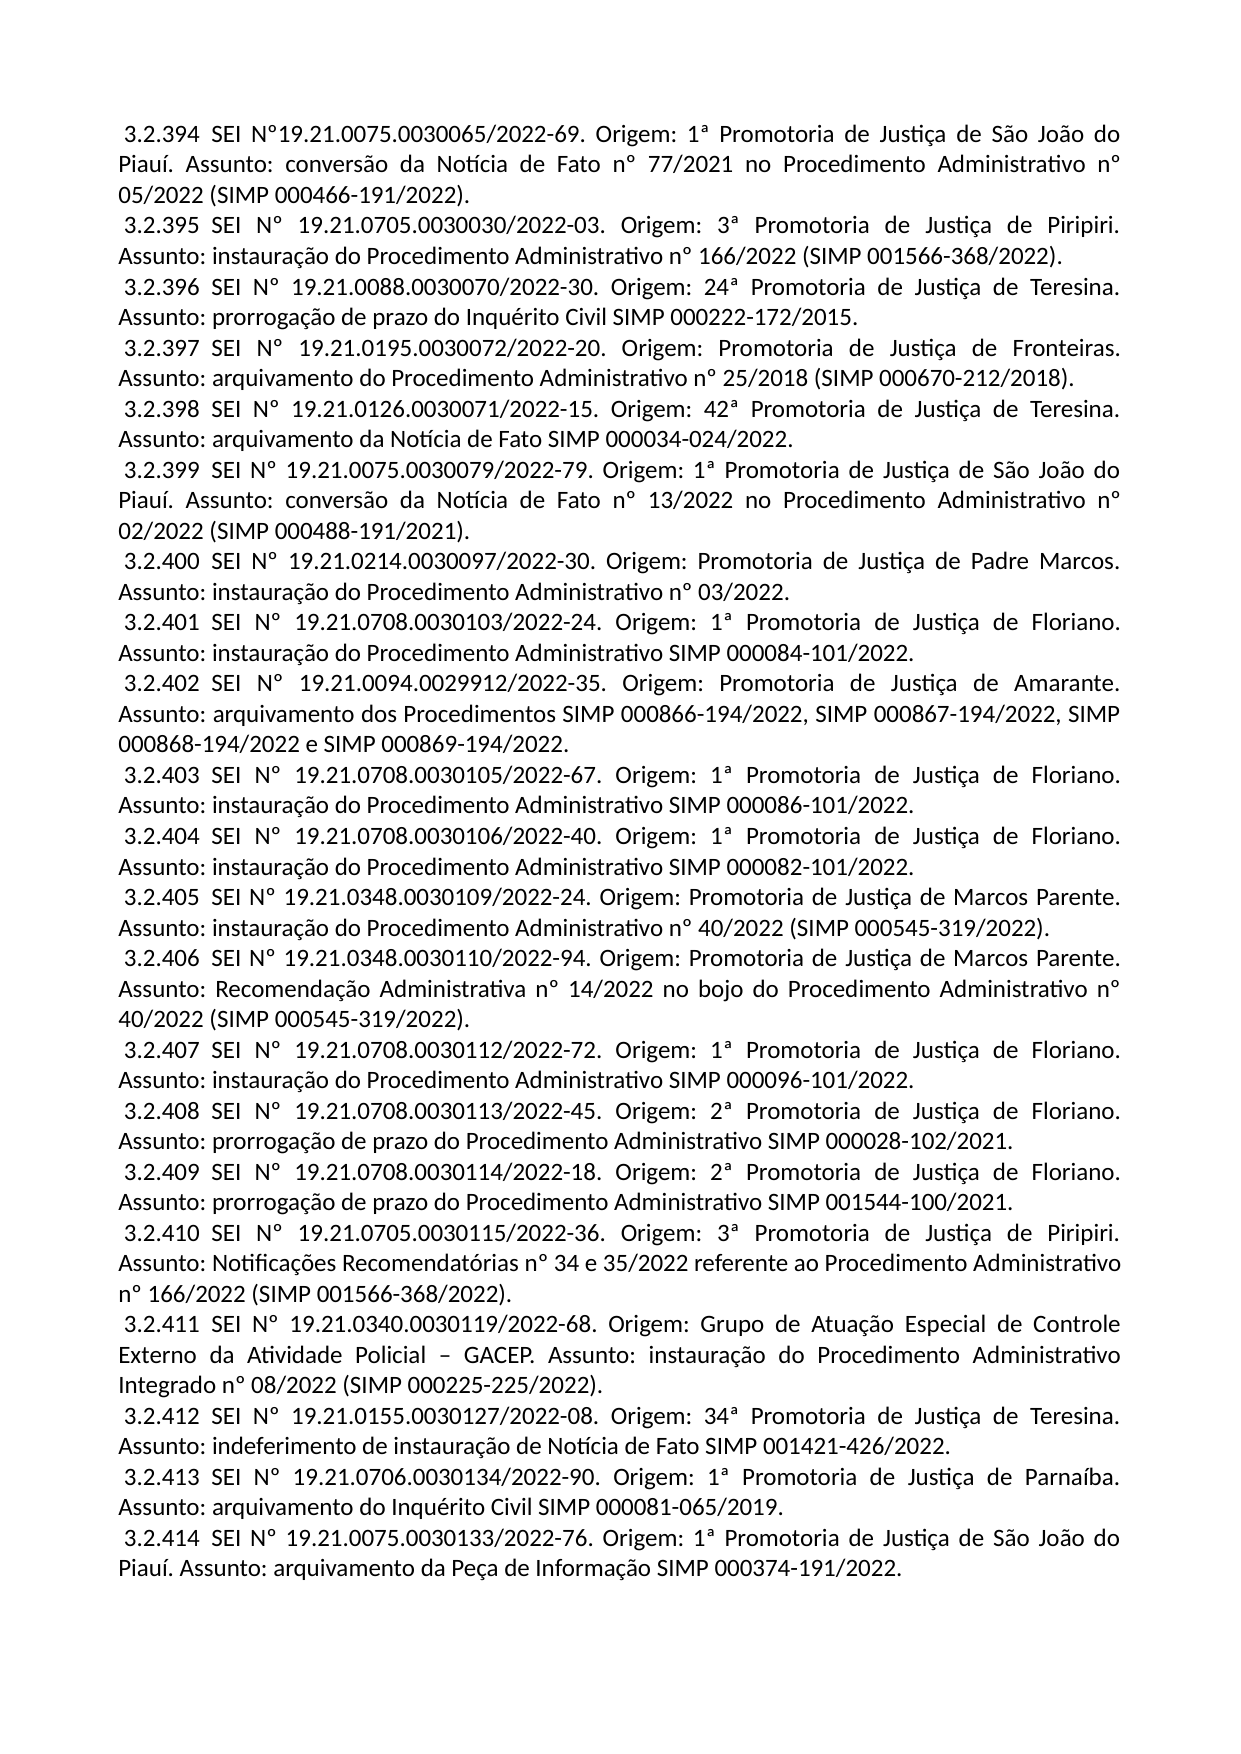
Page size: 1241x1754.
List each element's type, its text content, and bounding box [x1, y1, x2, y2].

list SEI Nº 19.21.0088.0030070/2022-30. Origem: 24ª Promotoria de Justiça de Teresina. Assunto: prorrogação de prazo do Inquérito Civil SIMP 000222-172/2015. [118, 271, 1122, 332]
list SEI Nº 19.21.0706.0030134/2022-90. Origem: 1ª Promotoria de Justiça de Parnaíba. Assunto: arquivamento do Inquérito Civil SIMP 000081-065/2019. [118, 1461, 1122, 1522]
list SEI Nº 19.21.0708.0030113/2022-45. Origem: 2ª Promotoria de Justiça de Floriano. Assunto: prorrogação de prazo do Procedimento Administrativo SIMP 000028-102/2021. [118, 1095, 1122, 1156]
list SEI Nº 19.21.0705.0030030/2022-03. Origem: 3ª Promotoria de Justiça de Piripiri. Assunto: instauração do Procedimento Administrativo nº 166/2022 (SIMP 001566-368/2022). [118, 210, 1122, 271]
list SEI Nº 19.21.0214.0030097/2022-30. Origem: Promotoria de Justiça de Padre Marcos. Assunto: instauração do Procedimento Administrativo nº 03/2022. [118, 545, 1122, 606]
list SEI Nº 19.21.0708.0030112/2022-72. Origem: 1ª Promotoria de Justiça de Floriano. Assunto: instauração do Procedimento Administrativo SIMP 000096-101/2022. [118, 1034, 1122, 1095]
list SEI Nº 19.21.0126.0030071/2022-15. Origem: 42ª Promotoria de Justiça de Teresina. Assunto: arquivamento da Notícia de Fato SIMP 000034-024/2022. [118, 393, 1122, 454]
list SEI Nº 19.21.0708.0030106/2022-40. Origem: 1ª Promotoria de Justiça de Floriano. Assunto: instauração do Procedimento Administrativo SIMP 000082-101/2022. [118, 820, 1122, 881]
list SEI Nº 19.21.0075.0030079/2022-79. Origem: 1ª Promotoria de Justiça de São João do Piauí. Assunto: conversão da Notícia de Fato nº 13/2022 no Procedimento Administrativo nº 02/2022 (SIMP 000488-191/2021). [118, 454, 1122, 545]
list SEI Nº 19.21.0348.0030109/2022-24. Origem: Promotoria de Justiça de Marcos Parente. Assunto: instauração do Procedimento Administrativo nº 40/2022 (SIMP 000545-319/2022). [118, 881, 1122, 942]
list SEI Nº 19.21.0155.0030127/2022-08. Origem: 34ª Promotoria de Justiça de Teresina. Assunto: indeferimento de instauração de Notícia de Fato SIMP 001421-426/2022. [118, 1400, 1122, 1461]
list SEI Nº 19.21.0708.0030105/2022-67. Origem: 1ª Promotoria de Justiça de Floriano. Assunto: instauração do Procedimento Administrativo SIMP 000086-101/2022. [118, 759, 1122, 820]
list SEI Nº 19.21.0708.0030114/2022-18. Origem: 2ª Promotoria de Justiça de Floriano. Assunto: prorrogação de prazo do Procedimento Administrativo SIMP 001544-100/2021. [118, 1156, 1122, 1217]
list SEI Nº 19.21.0348.0030110/2022-94. Origem: Promotoria de Justiça de Marcos Parente. Assunto: Recomendação Administrativa nº 14/2022 no bojo do Procedimento Administrativo nº 40/2022 (SIMP 000545-319/2022). [118, 942, 1122, 1034]
list SEI Nº 19.21.0705.0030115/2022-36. Origem: 3ª Promotoria de Justiça de Piripiri. Assunto: Notificações Recomendatórias nº 34 e 35/2022 referente ao Procedimento Administrativo nº 166/2022 (SIMP 001566-368/2022). [118, 1217, 1122, 1308]
list SEI Nº 19.21.0094.0029912/2022-35. Origem: Promotoria de Justiça de Amarante. Assunto: arquivamento dos Procedimentos SIMP 000866-194/2022, SIMP 000867-194/2022, SIMP 000868-194/2022 e SIMP 000869-194/2022. [118, 667, 1122, 759]
list SEI Nº19.21.0075.0030065/2022-69. Origem: 1ª Promotoria de Justiça de São João do Piauí. Assunto: conversão da Notícia de Fato nº 77/2021 no Procedimento Administrativo nº 05/2022 (SIMP 000466-191/2022). [118, 118, 1122, 210]
list SEI Nº 19.21.0340.0030119/2022-68. Origem: Grupo de Atuação Especial de Controle Externo da Atividade Policial – GACEP. Assunto: instauração do Procedimento Administrativo Integrado nº 08/2022 (SIMP 000225-225/2022). [118, 1308, 1122, 1400]
list SEI Nº 19.21.0708.0030103/2022-24. Origem: 1ª Promotoria de Justiça de Floriano. Assunto: instauração do Procedimento Administrativo SIMP 000084-101/2022. [118, 606, 1122, 667]
list SEI Nº 19.21.0195.0030072/2022-20. Origem: Promotoria de Justiça de Fronteiras. Assunto: arquivamento do Procedimento Administrativo nº 25/2018 (SIMP 000670-212/2018). [118, 332, 1122, 393]
list SEI Nº 19.21.0075.0030133/2022-76. Origem: 1ª Promotoria de Justiça de São João do Piauí. Assunto: arquivamento da Peça de Informação SIMP 000374-191/2022. [118, 1522, 1122, 1583]
